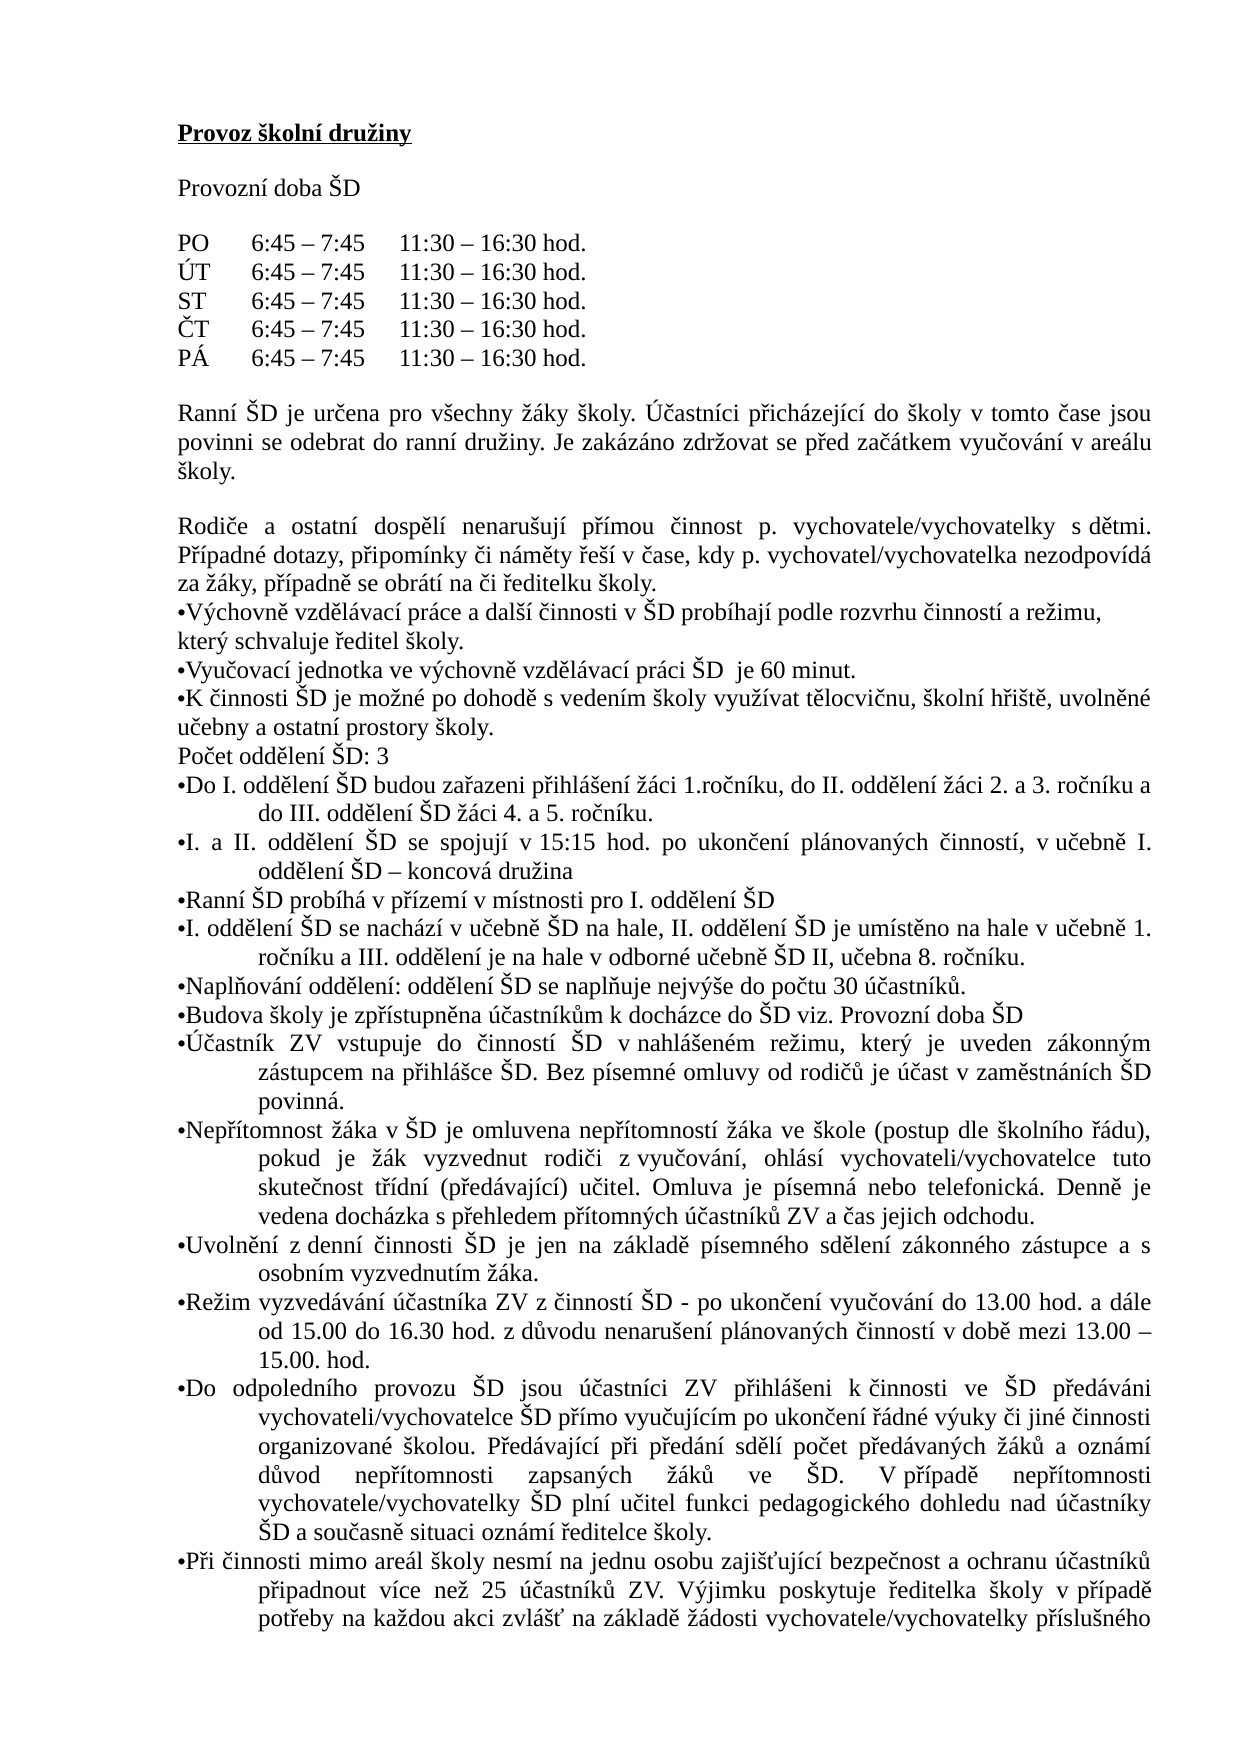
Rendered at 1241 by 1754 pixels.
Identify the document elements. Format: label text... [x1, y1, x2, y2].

list K činnosti ŠD je možné po dohodě s vedením školy využívat tělocvičnu, školní hřiště, uvolněné učebny a ostatní prostory školy. [177, 683, 1152, 741]
text Počet oddělení ŠD: 3 [177, 741, 1152, 770]
list Výchovně vzdělávací práce a další činnosti v ŠD probíhají podle rozvrhu činností a režimu, který schvaluje ředitel školy. [177, 597, 1152, 655]
list Do I. oddělení ŠD budou zařazeni přihlášení žáci 1.ročníku, do II. oddělení žáci 2. a 3. ročníku a do III. oddělení ŠD žáci 4. a 5. ročníku. [177, 770, 1152, 827]
list I. a II. oddělení ŠD se spojují v 15:15 hod. po ukončení plánovaných činností, v učebně I. oddělení ŠD – koncová družina [177, 827, 1152, 885]
text ÚT 6:45 – 7:45 11:30 – 16:30 hod. [177, 257, 1152, 286]
list Uvolnění z denní činnosti ŠD je jen na základě písemného sdělení zákonného zástupce a s osobním vyzvednutím žáka. [177, 1230, 1152, 1287]
text ČT 6:45 – 7:45 11:30 – 16:30 hod. [177, 314, 1152, 343]
list Nepřítomnost žáka v ŠD je omluvena nepřítomností žáka ve škole (postup dle školního řádu), pokud je žák vyzvednut rodiči z vyučování, ohlásí vychovateli/vychovatelce tuto skutečnost třídní (předávající) učitel. Omluva je písemná nebo telefonická. Denně je vedena docházka s přehledem přítomných účastníků ZV a čas jejich odchodu. [177, 1115, 1152, 1230]
list Budova školy je zpřístupněna účastníkům k docházce do ŠD viz. Provozní doba ŠD [177, 1000, 1152, 1028]
text Ranní ŠD je určena pro všechny žáky školy. Účastníci přicházející do školy v tomto čase jsou povinni se odebrat do ranní družiny. Je zakázáno zdržovat se před začátkem vyučování v areálu školy. [177, 398, 1152, 485]
text PO 6:45 – 7:45 11:30 – 16:30 hod. [177, 228, 1152, 257]
list I. oddělení ŠD se nachází v učebně ŠD na hale, II. oddělení ŠD je umístěno na hale v učebně 1. ročníku a III. oddělení je na hale v odborné učebně ŠD II, učebna 8. ročníku. [177, 913, 1152, 971]
text PÁ 6:45 – 7:45 11:30 – 16:30 hod. [177, 343, 1152, 372]
text ST 6:45 – 7:45 11:30 – 16:30 hod. [177, 286, 1152, 314]
text Provozní doba ŠD [177, 173, 1152, 202]
list Vyučovací jednotka ve výchovně vzdělávací práci ŠD je 60 minut. [177, 655, 1152, 683]
list Ranní ŠD probíhá v přízemí v místnosti pro I. oddělení ŠD [177, 885, 1152, 913]
text Rodiče a ostatní dospělí nenarušují přímou činnost p. vychovatele/vychovatelky s dětmi. Případné dotazy, připomínky či náměty řeší v čase, kdy p. vychovatel/vychovatelka nezodpovídá za žáky, případně se obrátí na či ředitelku školy. [177, 511, 1152, 597]
list Naplňování oddělení: oddělení ŠD se naplňuje nejvýše do počtu 30 účastníků. [177, 971, 1152, 1000]
list Do odpoledního provozu ŠD jsou účastníci ZV přihlášeni k činnosti ve ŠD předáváni vychovateli/vychovatelce ŠD přímo vyučujícím po ukončení řádné výuky či jiné činnosti organizované školou. Předávající při předání sdělí počet předávaných žáků a oznámí důvod nepřítomnosti zapsaných žáků ve ŠD. V případě nepřítomnosti vychovatele/vychovatelky ŠD plní učitel funkci pedagogického dohledu nad účastníky ŠD a současně situaci oznámí ředitelce školy. [177, 1373, 1152, 1546]
list Režim vyzvedávání účastníka ZV z činností ŠD - po ukončení vyučování do 13.00 hod. a dále od 15.00 do 16.30 hod. z důvodu nenarušení plánovaných činností v době mezi 13.00 – 15.00. hod. [177, 1287, 1152, 1373]
list Při činnosti mimo areál školy nesmí na jednu osobu zajišťující bezpečnost a ochranu účastníků připadnout více než 25 účastníků ZV. Výjimku poskytuje ředitelka školy v případě potřeby na každou akci zvlášť na základě žádosti vychovatele/vychovatelky příslušného [177, 1546, 1152, 1632]
text Provoz školní družiny [177, 118, 1152, 147]
list Účastník ZV vstupuje do činností ŠD v nahlášeném režimu, který je uveden zákonným zástupcem na přihlášce ŠD. Bez písemné omluvy od rodičů je účast v zaměstnáních ŠD povinná. [177, 1028, 1152, 1115]
